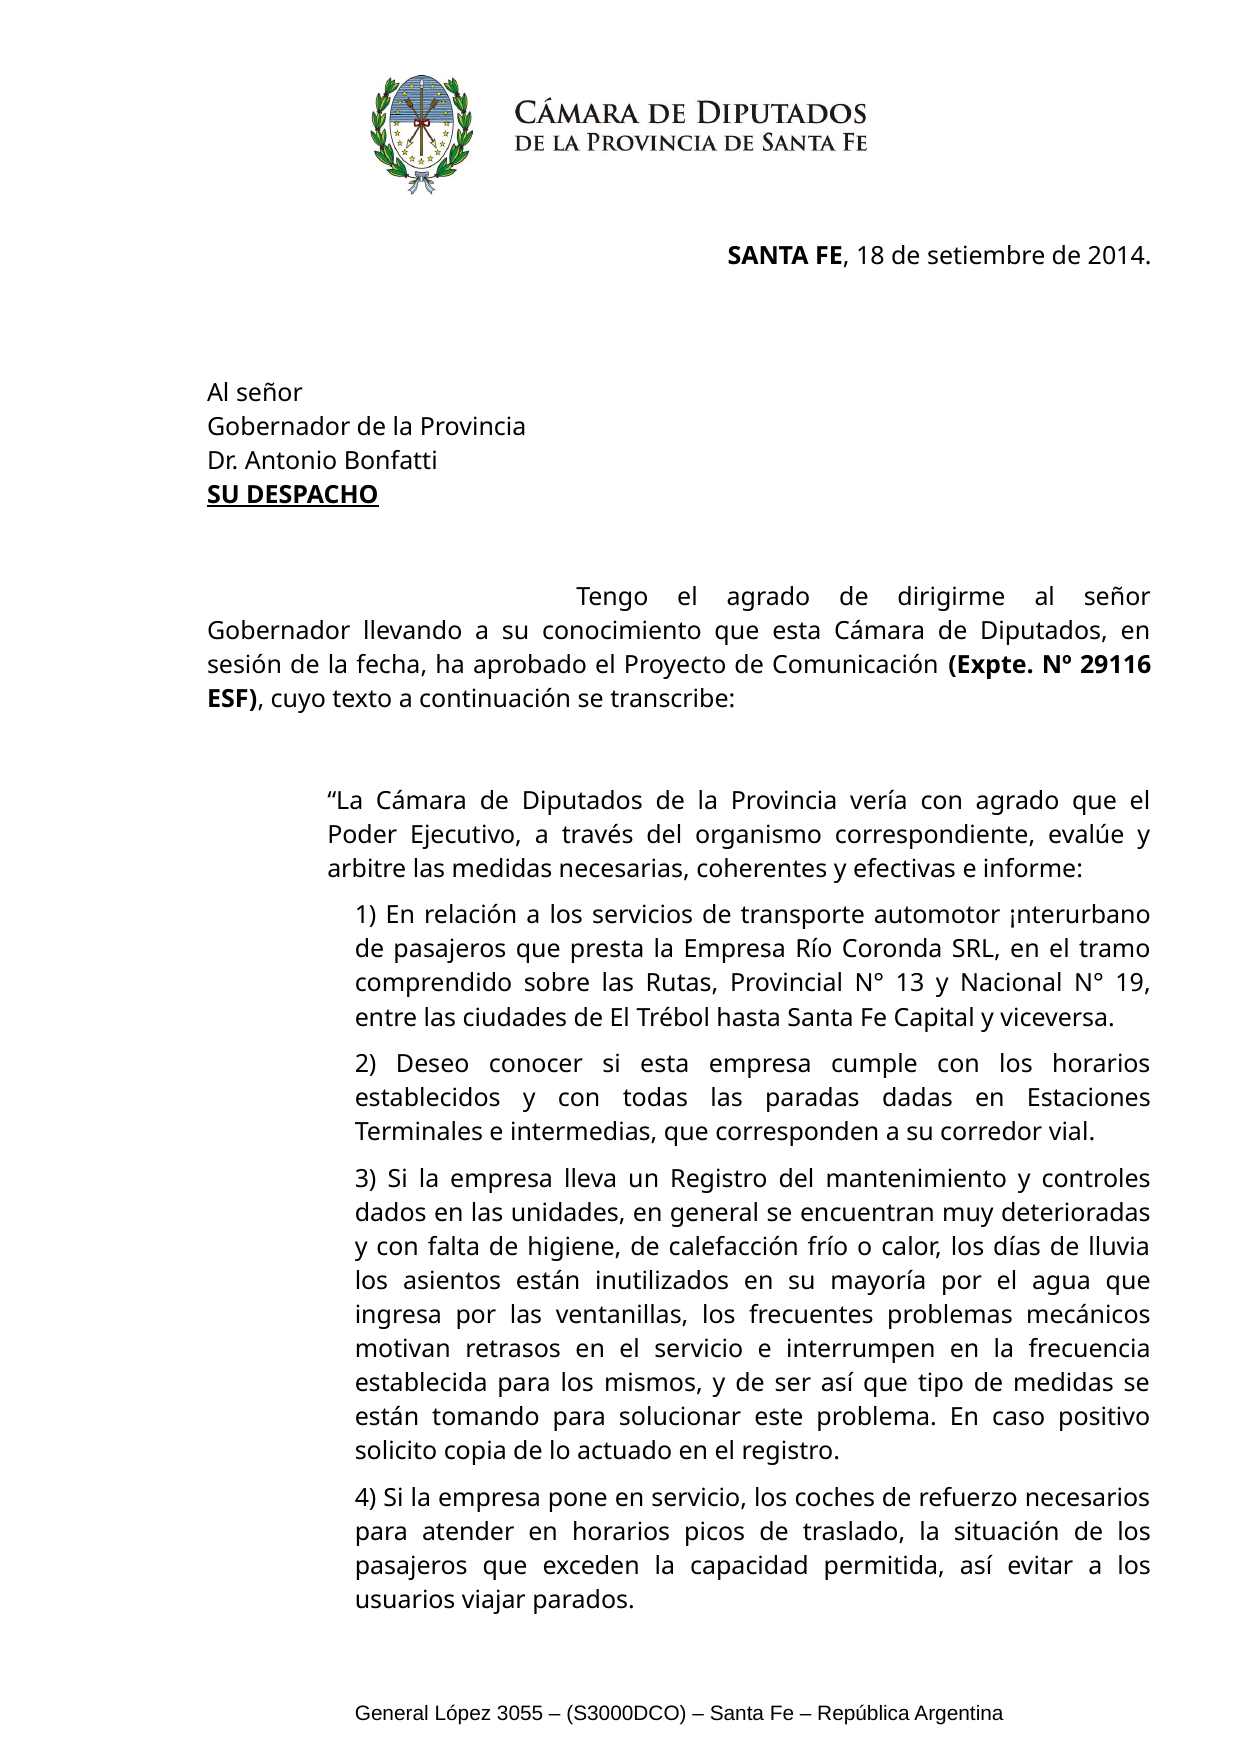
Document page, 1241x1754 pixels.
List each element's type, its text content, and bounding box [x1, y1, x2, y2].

text Al señor [207, 374, 1152, 408]
text Gobernador de la Provincia [207, 408, 1152, 442]
text 3) Si la empresa lleva un Registro del mantenimiento y controles dados en las unidades, en general se encuentran muy deterioradas y con falta de higiene, de calefacción frío o calor, los días de lluvia los asientos están inutilizados en su mayoría por el agua que ingresa por las ventanillas, los frecuentes problemas mecánicos motivan retrasos en el servicio e interrumpen en la frecuencia establecida para los mismos, y de ser así que tipo de medidas se están tomando para solucionar este problema. En caso positivo solicito copia de lo actuado en el registro. [354, 1160, 1152, 1467]
text Tengo el agrado de dirigirme al señor Gobernador llevando a su conocimiento que esta Cámara de Diputados, en sesión de la fecha, ha aprobado el Proyecto de Comunicación (Expte. Nº 29116 ESF), cuyo texto a continuación se transcribe: [207, 579, 1152, 715]
text “La Cámara de Diputados de la Provincia vería con agrado que el Poder Ejecutivo, a través del organismo correspondiente, evalúe y arbitre las medidas necesarias, coherentes y efectivas e informe: [327, 783, 1152, 885]
text 4) Si la empresa pone en servicio, los coches de refuerzo necesarios para atender en horarios picos de traslado, la situación de los pasajeros que exceden la capacidad permitida, así evitar a los usuarios viajar parados. [354, 1479, 1152, 1616]
text 1) En relación a los servicios de transporte automotor ¡nterurbano de pasajeros que presta la Empresa Río Coronda SRL, en el tramo comprendido sobre las Rutas, Provincial N° 13 y Nacional N° 19, entre las ciudades de El Trébol hasta Santa Fe Capital y viceversa. [354, 897, 1152, 1033]
picture [370, 75, 867, 199]
text Dr. Antonio Bonfatti [207, 442, 1152, 476]
text SU DESPACHO [207, 476, 1152, 511]
text SANTA FE, 18 de setiembre de 2014. [207, 238, 1152, 272]
text 2) Deseo conocer si esta empresa cumple con los horarios establecidos y con todas las paradas dadas en Estaciones Terminales e intermedias, que corresponden a su corredor vial. [354, 1046, 1152, 1148]
